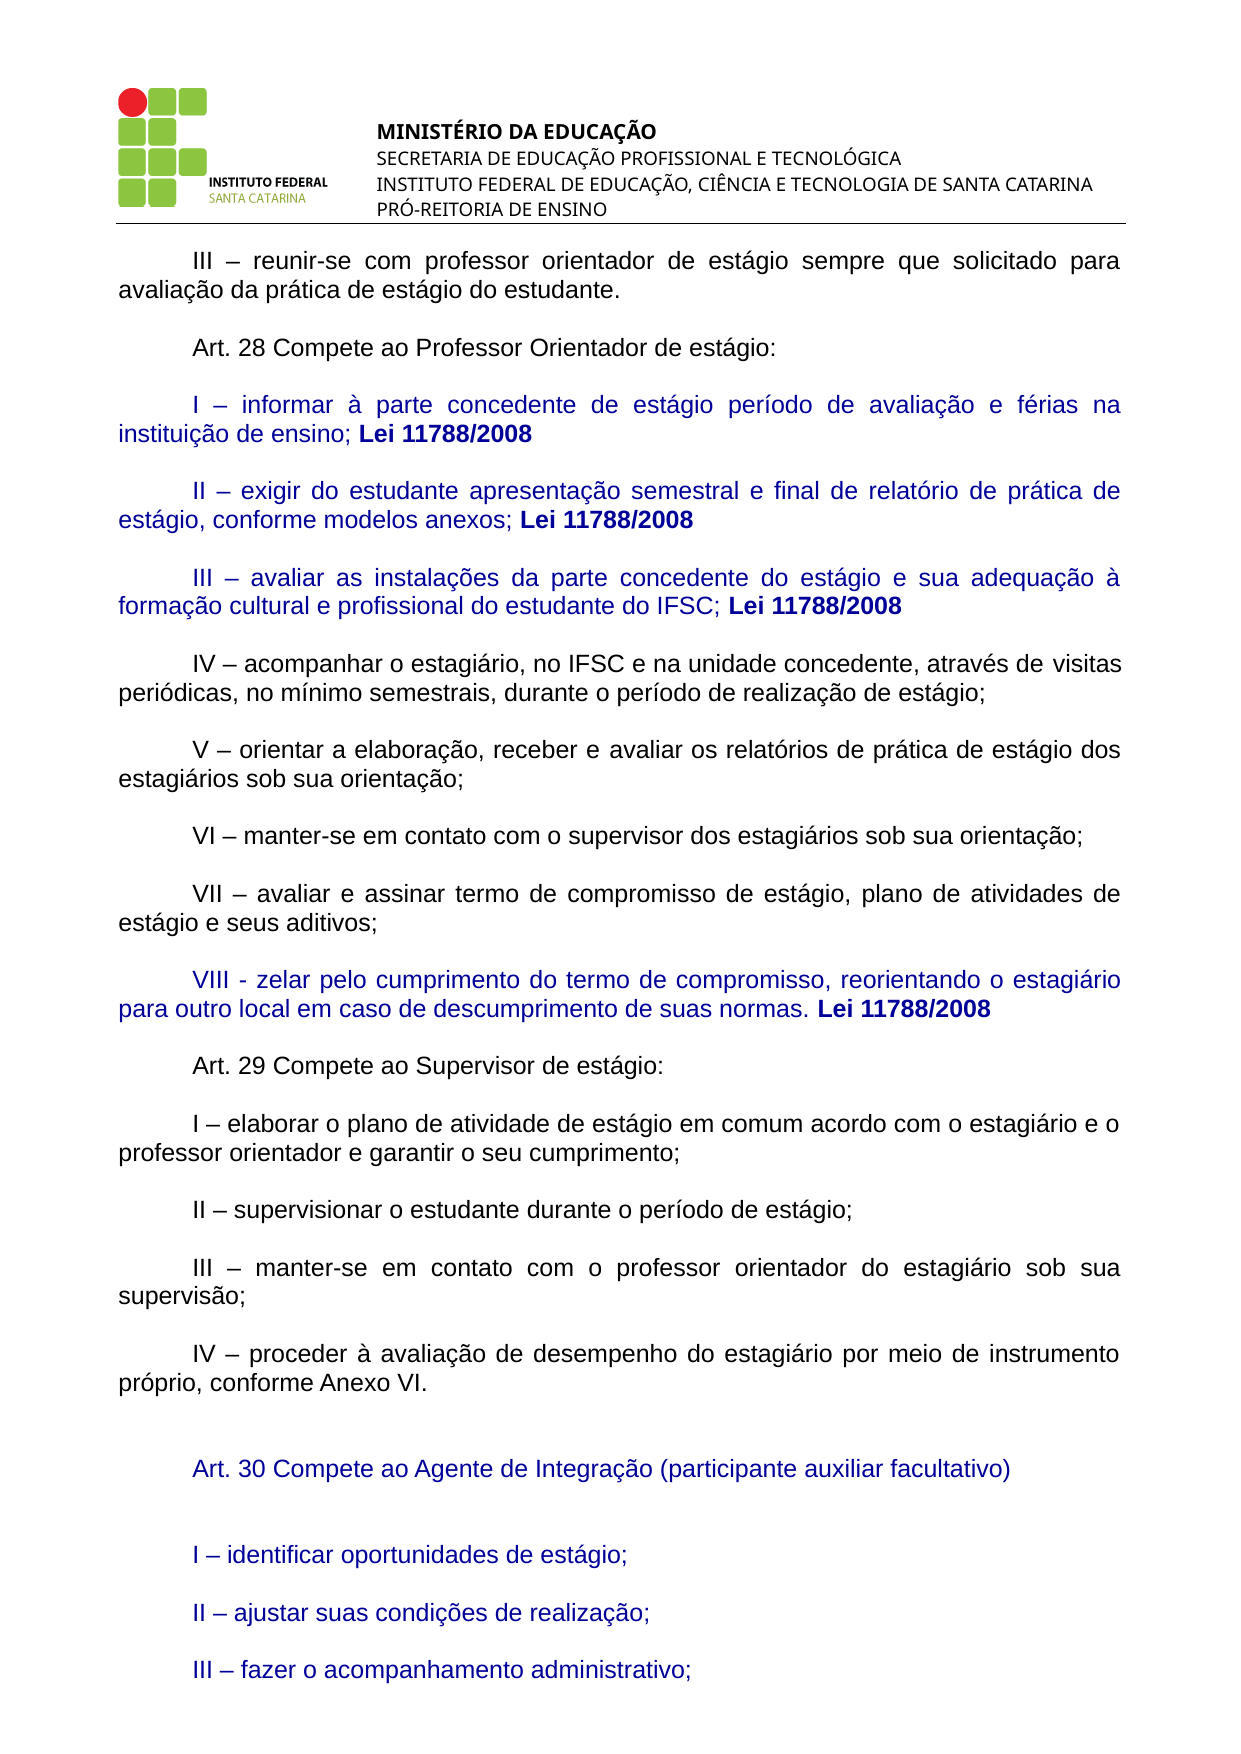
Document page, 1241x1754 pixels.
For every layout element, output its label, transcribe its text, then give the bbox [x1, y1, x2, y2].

text III – manter-se em contato com o professor orientador do estagiário sob sua supervisão; [118, 1252, 1122, 1310]
text IV – proceder à avaliação de desempenho do estagiário por meio de instrumento próprio, conforme Anexo VI. [118, 1339, 1122, 1396]
text II – exigir do estudante apresentação semestral e final de relatório de prática de estágio, conforme modelos anexos; Lei 11788/2008 [118, 476, 1122, 534]
text Art. 29 Compete ao Supervisor de estágio: [118, 1051, 1122, 1080]
text III – avaliar as instalações da parte concedente do estágio e sua adequação à formação cultural e profissional do estudante do IFSC; Lei 11788/2008 [118, 562, 1122, 620]
text IV – acompanhar o estagiário, no IFSC e na unidade concedente, através de visitas periódicas, no mínimo semestrais, durante o período de realização de estágio; [118, 649, 1122, 706]
text II – supervisionar o estudante durante o período de estágio; [118, 1195, 1122, 1224]
text VI – manter-se em contato com o supervisor dos estagiários sob sua orientação; [118, 821, 1122, 850]
text III – fazer o acompanhamento administrativo; [118, 1655, 1122, 1684]
text Art. 30 Compete ao Agente de Integração (participante auxiliar facultativo) [118, 1454, 1122, 1482]
text I – elaborar o plano de atividade de estágio em comum acordo com o estagiário e o professor orientador e garantir o seu cumprimento; [118, 1109, 1122, 1166]
text III – reunir-se com professor orientador de estágio sempre que solicitado para avaliação da prática de estágio do estudante. [118, 246, 1122, 304]
text I – identificar oportunidades de estágio; [118, 1540, 1122, 1569]
text Art. 28 Compete ao Professor Orientador de estágio: [118, 332, 1122, 361]
text II – ajustar suas condições de realização; [118, 1597, 1122, 1626]
picture [118, 88, 328, 207]
text VII – avaliar e assinar termo de compromisso de estágio, plano de atividades de estágio e seus aditivos; [118, 879, 1122, 936]
text I – informar à parte concedente de estágio período de avaliação e férias na instituição de ensino; Lei 11788/2008 [118, 390, 1122, 447]
text V – orientar a elaboração, receber e avaliar os relatórios de prática de estágio dos estagiários sob sua orientação; [118, 735, 1122, 792]
text VIII - zelar pelo cumprimento do termo de compromisso, reorientando o estagiário para outro local em caso de descumprimento de suas normas. Lei 11788/2008 [118, 965, 1122, 1022]
